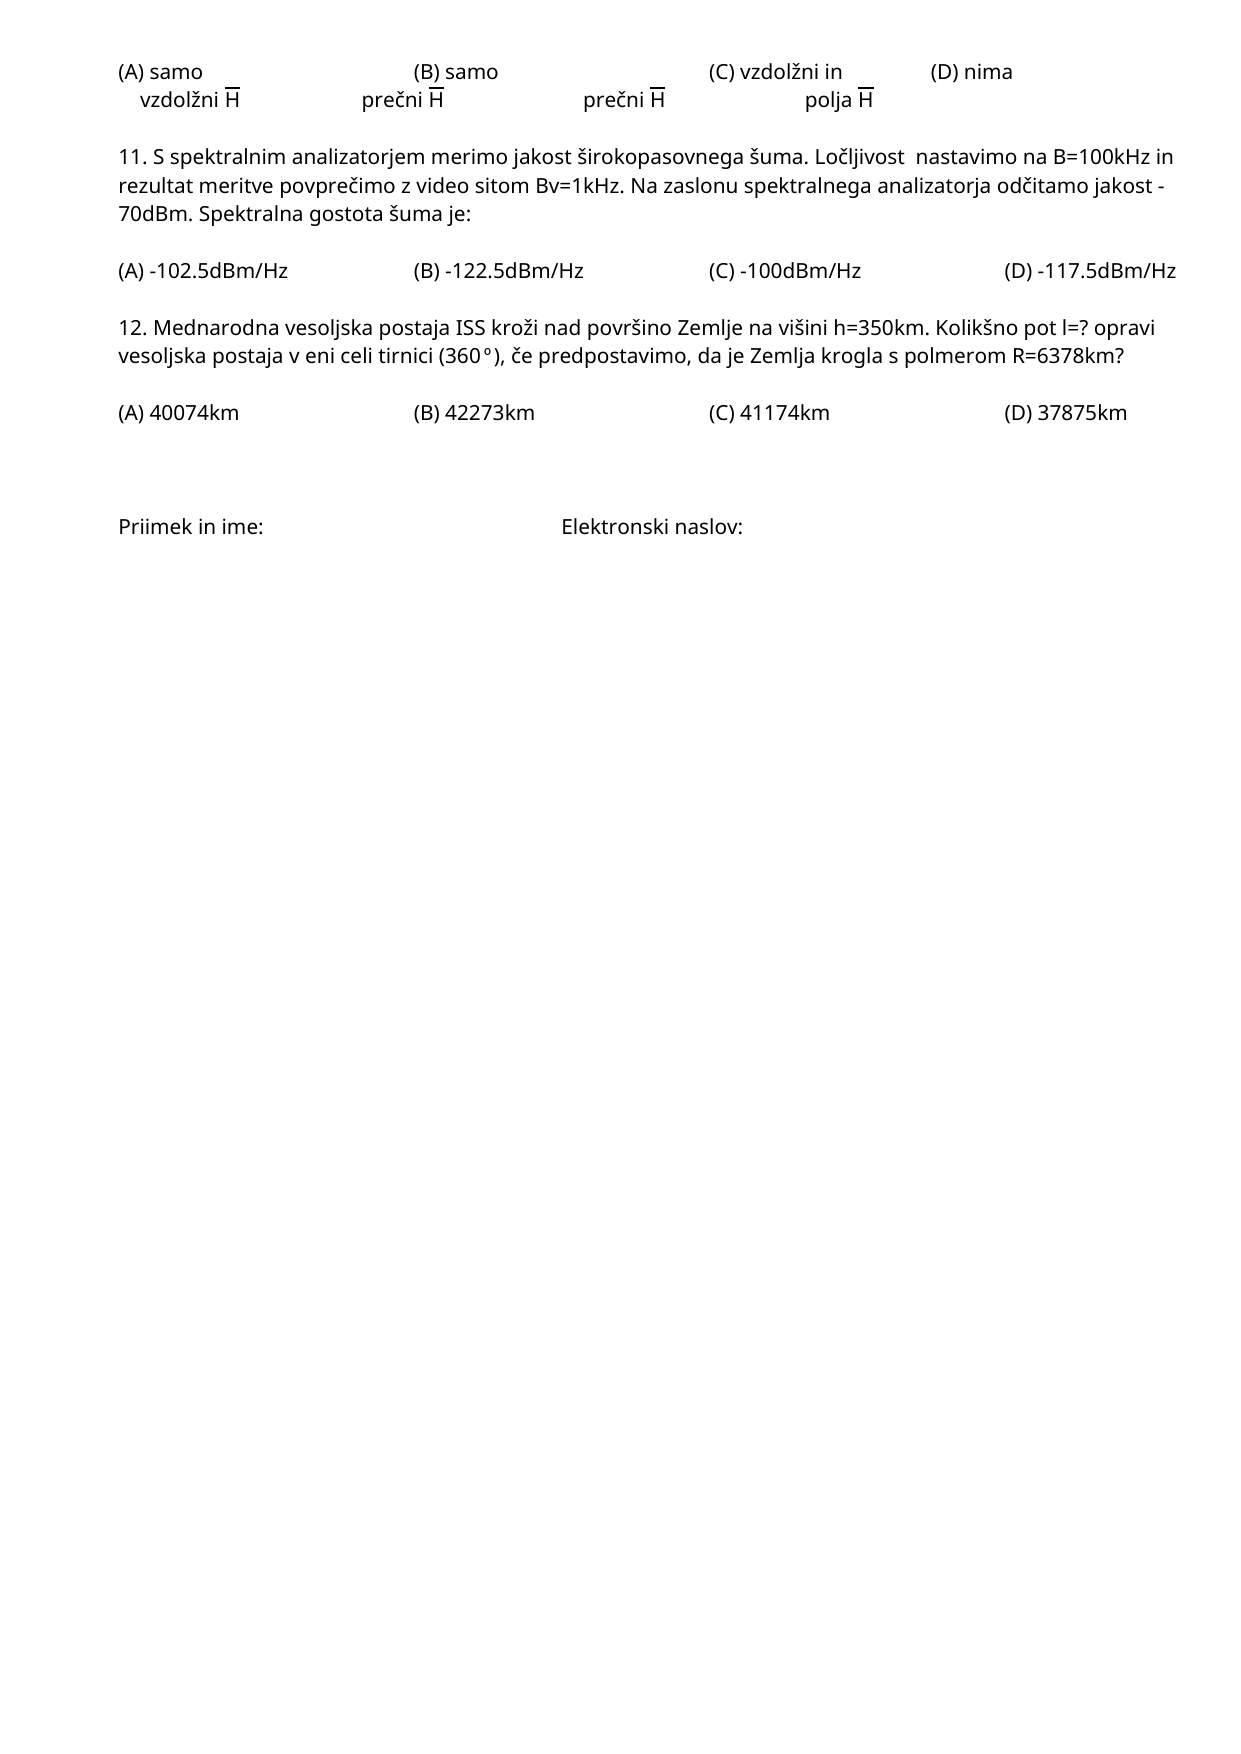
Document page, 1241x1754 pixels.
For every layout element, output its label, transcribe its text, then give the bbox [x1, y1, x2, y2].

text (A) 40074km (B) 42273km (C) 41174km (D) 37875km [118, 398, 1212, 427]
text 11. S spektralnim analizatorjem merimo jakost širokopasovnega šuma. Ločljivost nastavimo na B=100kHz in rezultat meritve povprečimo z video sitom Bv=1kHz. Na zaslonu spektralnega analizatorja odčitamo jakost -70dBm. Spektralna gostota šuma je: [118, 142, 1212, 228]
text (A) -102.5dBm/Hz (B) -122.5dBm/Hz (C) -100dBm/Hz (D) -117.5dBm/Hz [118, 256, 1212, 284]
text (A) samo (B) samo (C) vzdolžni in (D) nima [118, 57, 1212, 85]
text Priimek in ime: Elektronski naslov: [118, 512, 1212, 540]
text 12. Mednarodna vesoljska postaja ISS kroži nad površino Zemlje na višini h=350km. Kolikšno pot l=? opravi vesoljska postaja v eni celi tirnici (360º), če predpostavimo, da je Zemlja krogla s polmerom R=6378km? [118, 313, 1212, 370]
text vzdolžni H prečni H prečni H polja H [118, 85, 1212, 114]
